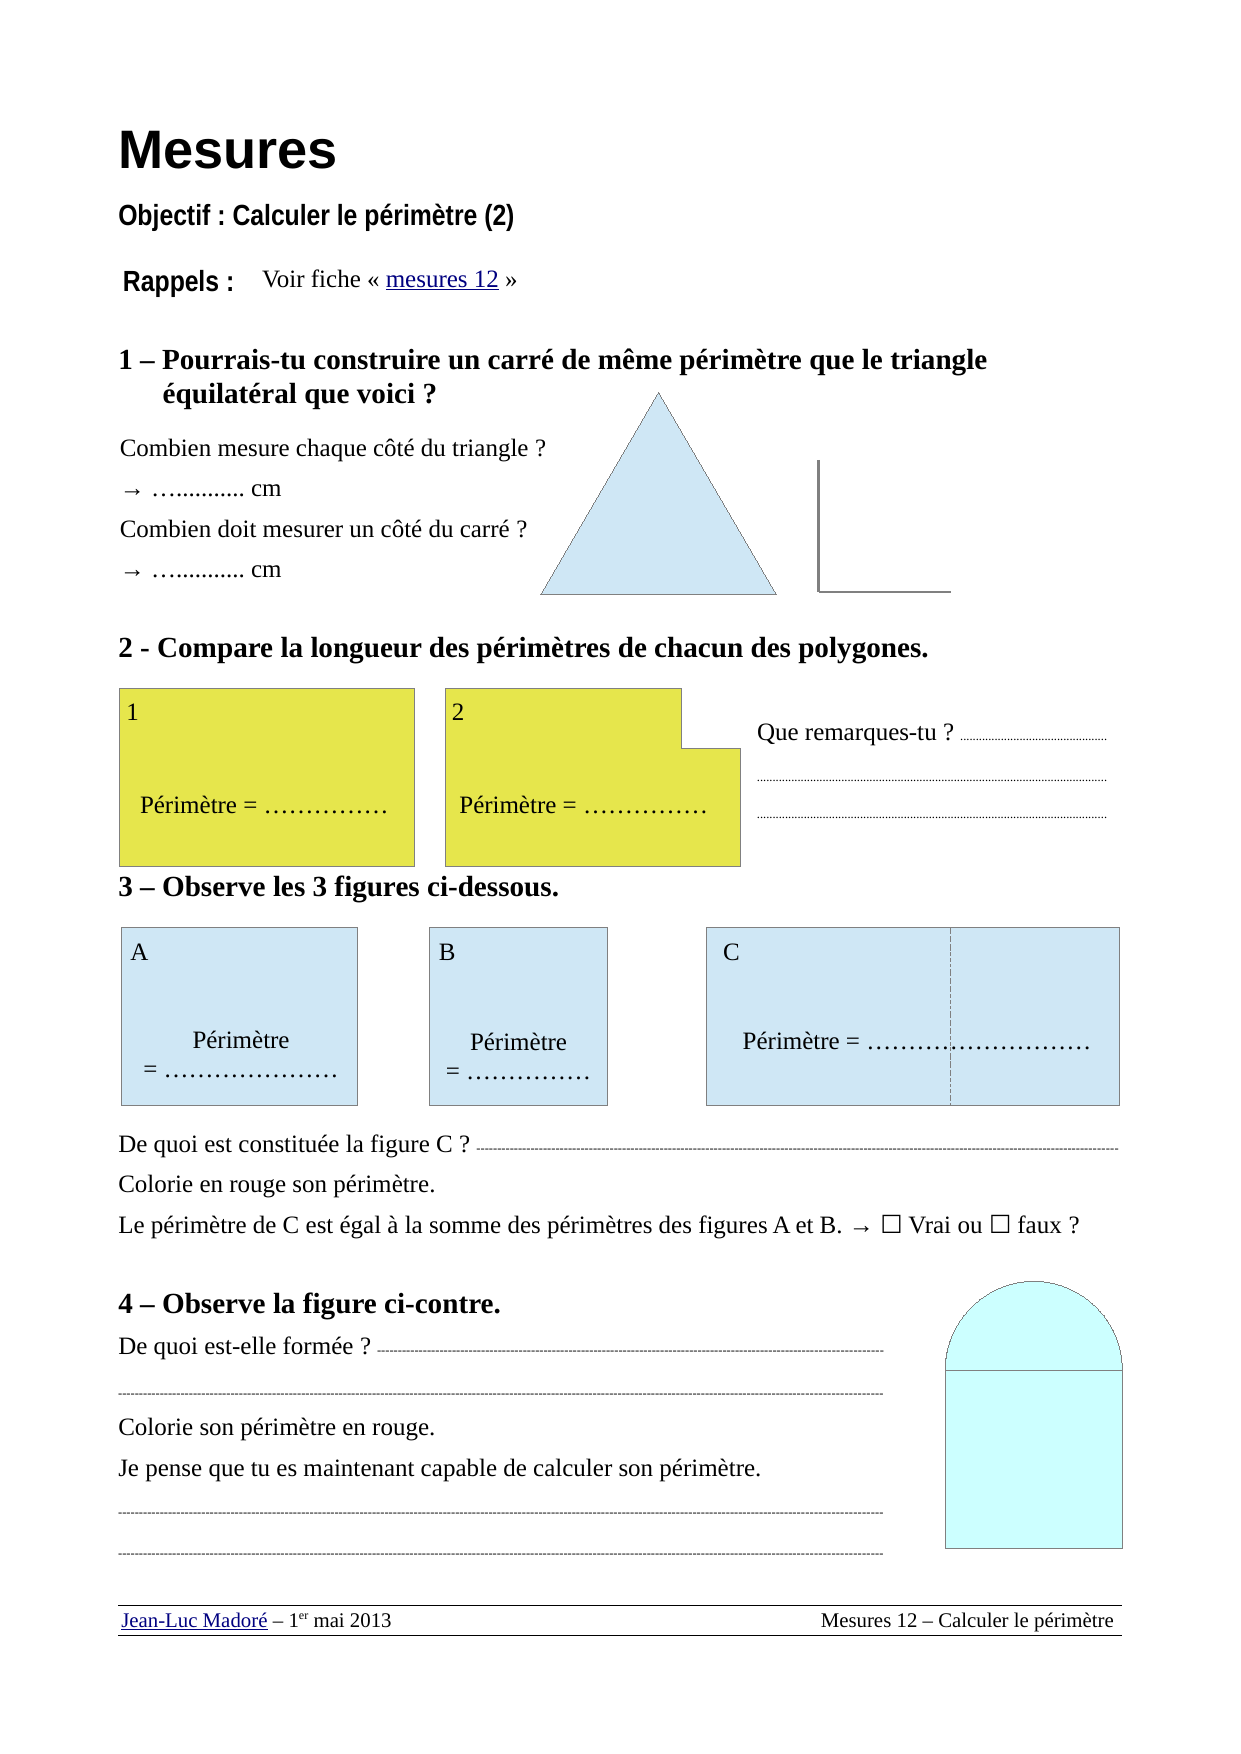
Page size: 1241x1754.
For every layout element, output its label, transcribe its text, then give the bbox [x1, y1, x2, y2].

table_header Rappels : [123, 258, 256, 311]
text → …........... cm [119, 554, 563, 583]
text Objectif : Calculer le périmètre (2) [118, 198, 1122, 232]
text Combien doit mesurer un côté du carré ? [119, 514, 586, 543]
text Combien mesure chaque côté du triangle ? [119, 433, 634, 462]
text Le périmètre de C est égal à la somme des périmètres des figures A et B. → ☐ Vrai ou ☐ faux ? [118, 1210, 1122, 1238]
text → …........... cm [119, 473, 610, 502]
text De quoi est constituée la figure C ? [118, 1129, 1122, 1157]
text [683, 433, 1122, 462]
text [731, 514, 817, 543]
text Colorie son périmètre en rouge. [118, 1412, 945, 1441]
table_header Voir fiche « mesures 12 » [256, 258, 1106, 311]
text [820, 514, 1122, 543]
text Je pense que tu es maintenant capable de calculer son périmètre. [118, 1453, 945, 1481]
text 2 - Compare la longueur des périmètres de chacun des polygones. [118, 630, 1122, 664]
text [820, 554, 1122, 583]
text Colorie en rouge son périmètre. [118, 1169, 1122, 1198]
text 1 – Pourrais-tu construire un carré de même périmètre que le triangle équilatéral que voici ? [118, 249, 1122, 409]
text 4 – Observe la figure ci-contre. [118, 1286, 1002, 1319]
text [820, 473, 1122, 502]
text [754, 554, 817, 583]
text Que remarques-tu ? [757, 717, 1122, 746]
text De quoi est-elle formée ? [118, 1331, 953, 1360]
text Mesures [118, 118, 1122, 180]
text 3 – Observe les 3 figures ci-dessous. [118, 869, 1122, 902]
text [1065, 1286, 1122, 1319]
text [707, 473, 817, 502]
